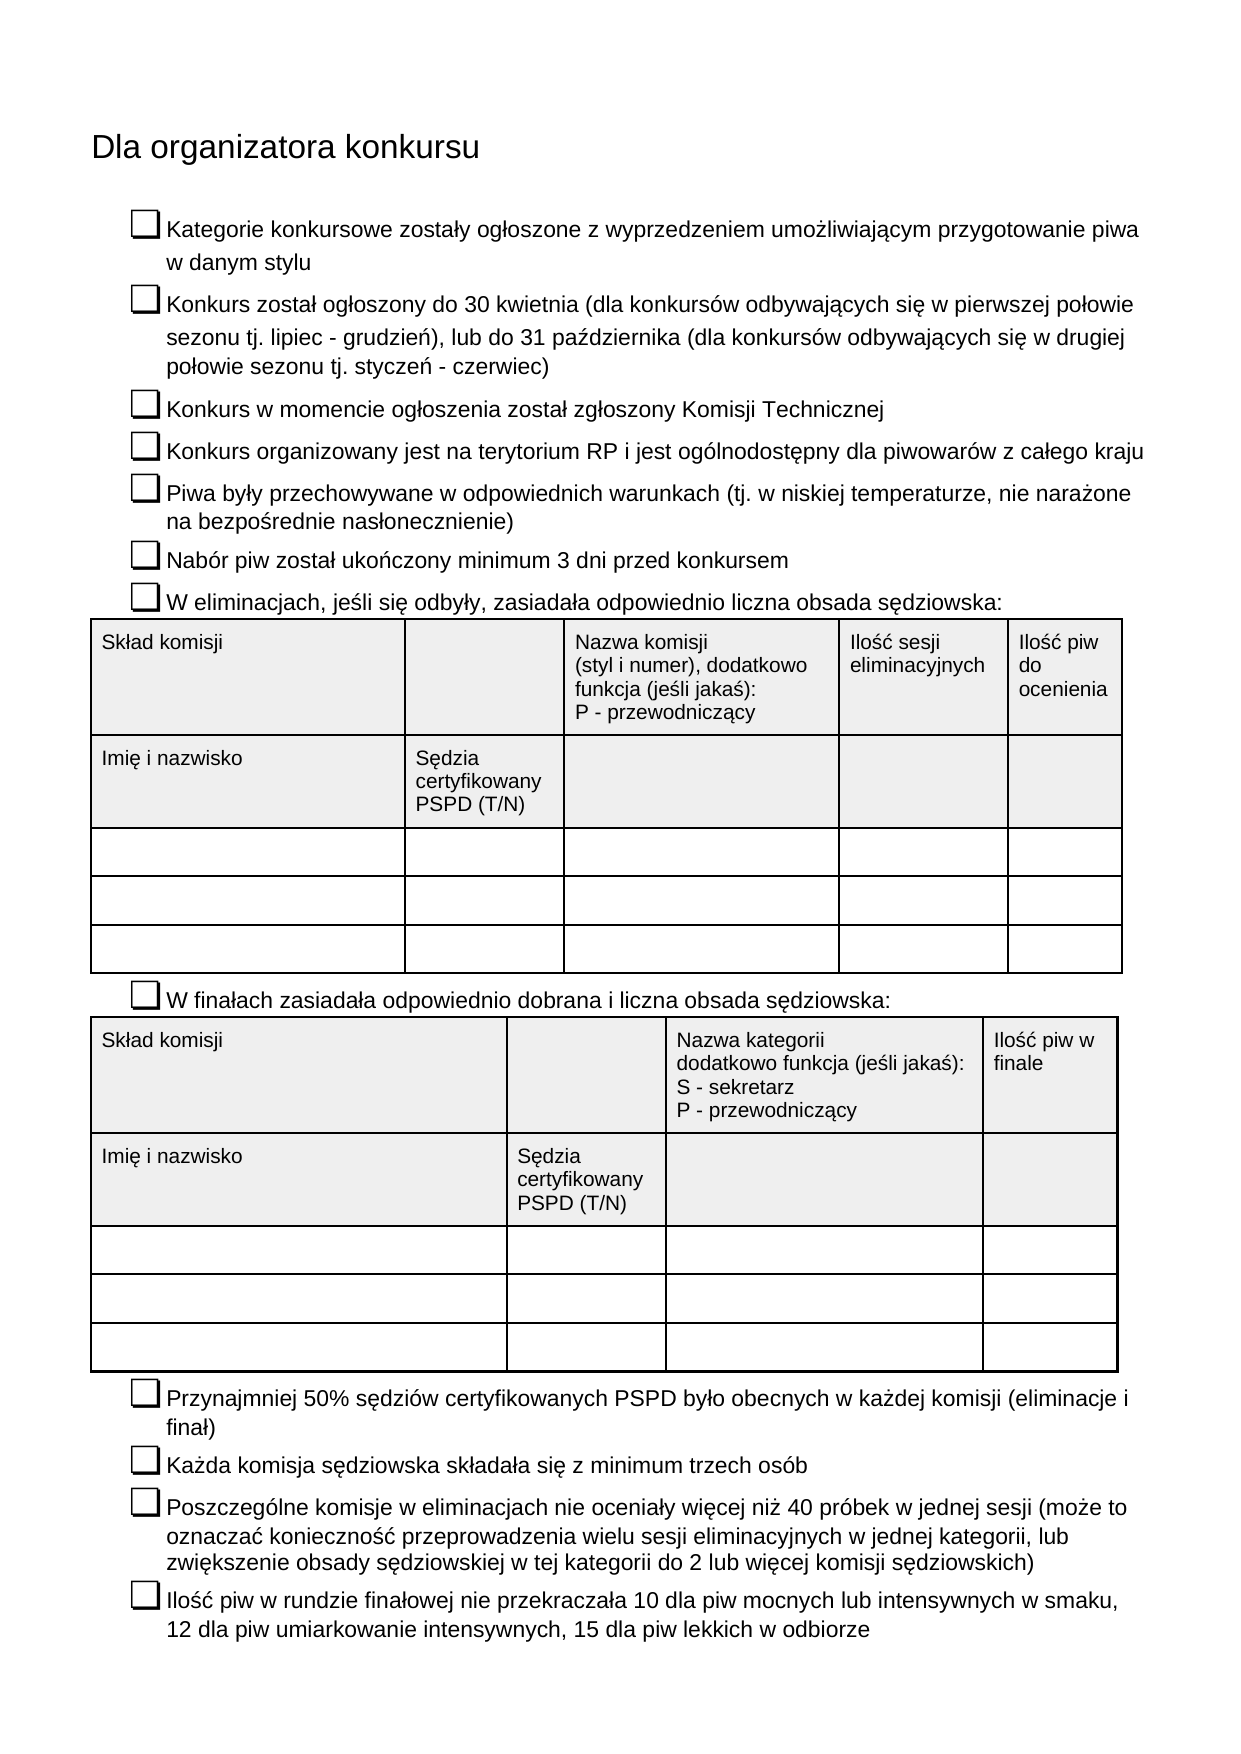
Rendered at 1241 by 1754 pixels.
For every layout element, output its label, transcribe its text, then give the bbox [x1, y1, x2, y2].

table_cell [984, 1134, 1116, 1225]
table_cell [406, 877, 563, 924]
table_header [406, 620, 563, 734]
table_cell [565, 736, 838, 827]
subtitle Dla organizatora konkursu [91, 128, 1149, 166]
table_header Ilość piw do ocenienia [1009, 620, 1121, 734]
table_cell [508, 1275, 665, 1322]
table_cell [508, 1324, 665, 1370]
table_cell [565, 829, 838, 875]
table_header Ilość piw w finale [984, 1018, 1116, 1132]
table_cell Imię i nazwisko [92, 736, 404, 827]
table_cell [667, 1227, 982, 1273]
table_header [508, 1018, 665, 1132]
table_cell [92, 926, 404, 972]
table_cell [92, 877, 404, 924]
table_cell [840, 926, 1007, 972]
table_cell [92, 1227, 506, 1273]
table_cell [840, 829, 1007, 875]
table_header Skład komisji [92, 1018, 506, 1132]
table_cell [840, 877, 1007, 924]
table_cell [92, 1275, 506, 1322]
table_cell [508, 1227, 665, 1273]
list Konkurs w momencie ogłoszenia został zgłoszony Komisji Technicznej [128, 383, 1149, 425]
table_cell [667, 1275, 982, 1322]
table_cell [565, 877, 838, 924]
table_cell [984, 1275, 1116, 1322]
list Konkurs organizowany jest na terytorium RP i jest ogólnodostępny dla piwowarów z całego kraju [128, 425, 1149, 467]
table_cell [984, 1324, 1116, 1370]
list Konkurs został ogłoszony do 30 kwietnia (dla konkursów odbywających się w pierwszej połowie sezonu tj. lipiec - grudzień), lub do 31 października (dla konkursów odbywających się w drugiej połowie sezonu tj. styczeń - czerwiec) [128, 279, 1149, 379]
table_cell [667, 1324, 982, 1370]
table_cell Sędzia certyfikowany PSPD (T/N) [508, 1134, 665, 1225]
list W eliminacjach, jeśli się odbyły, zasiadała odpowiednio liczna obsada sędziowska: [128, 576, 1149, 618]
table_cell [406, 829, 563, 875]
table_cell [92, 1324, 506, 1370]
table_header Skład komisji [92, 620, 404, 734]
list Kategorie konkursowe zostały ogłoszone z wyprzedzeniem umożliwiającym przygotowanie piwa w danym stylu [128, 204, 1149, 275]
table_cell [406, 926, 563, 972]
table_cell [1009, 736, 1121, 827]
table_cell [840, 736, 1007, 827]
table_cell [565, 926, 838, 972]
table_cell Imię i nazwisko [92, 1134, 506, 1225]
table_cell Sędzia certyfikowany PSPD (T/N) [406, 736, 563, 827]
table_header Nazwa kategorii dodatkowo funkcja (jeśli jakaś): S - sekretarz P - przewodniczący [667, 1018, 982, 1132]
table_cell [1009, 829, 1121, 875]
table_cell [1009, 877, 1121, 924]
list Nabór piw został ukończony minimum 3 dni przed konkursem [128, 534, 1149, 576]
list Każda komisja sędziowska składała się z minimum trzech osób [128, 1440, 1149, 1482]
table_cell [92, 829, 404, 875]
table_cell [984, 1227, 1116, 1273]
table_header Nazwa komisji (styl i numer), dodatkowo funkcja (jeśli jakaś): P - przewodniczący [565, 620, 838, 734]
list Przynajmniej 50% sędziów certyfikowanych PSPD było obecnych w każdej komisji (eliminacje i finał) [128, 1372, 1149, 1440]
list Ilość piw w rundzie finałowej nie przekraczała 10 dla piw mocnych lub intensywnych w smaku, 12 dla piw umiarkowanie intensywnych, 15 dla piw lekkich w odbiorze [128, 1575, 1149, 1642]
table_header Ilość sesji eliminacyjnych [840, 620, 1007, 734]
table_cell [1009, 926, 1121, 972]
table_cell [667, 1134, 982, 1225]
list Poszczególne komisje w eliminacjach nie oceniały więcej niż 40 próbek w jednej sesji (może to oznaczać konieczność przeprowadzenia wielu sesji eliminacyjnych w jednej kategorii, lub zwiększenie obsady sędziowskiej w tej kategorii do 2 lub więcej komisji sędziowskich) [128, 1482, 1149, 1575]
list W finałach zasiadała odpowiednio dobrana i liczna obsada sędziowska: [128, 974, 1149, 1016]
list Piwa były przechowywane w odpowiednich warunkach (tj. w niskiej temperaturze, nie narażone na bezpośrednie nasłonecznienie) [128, 467, 1149, 534]
